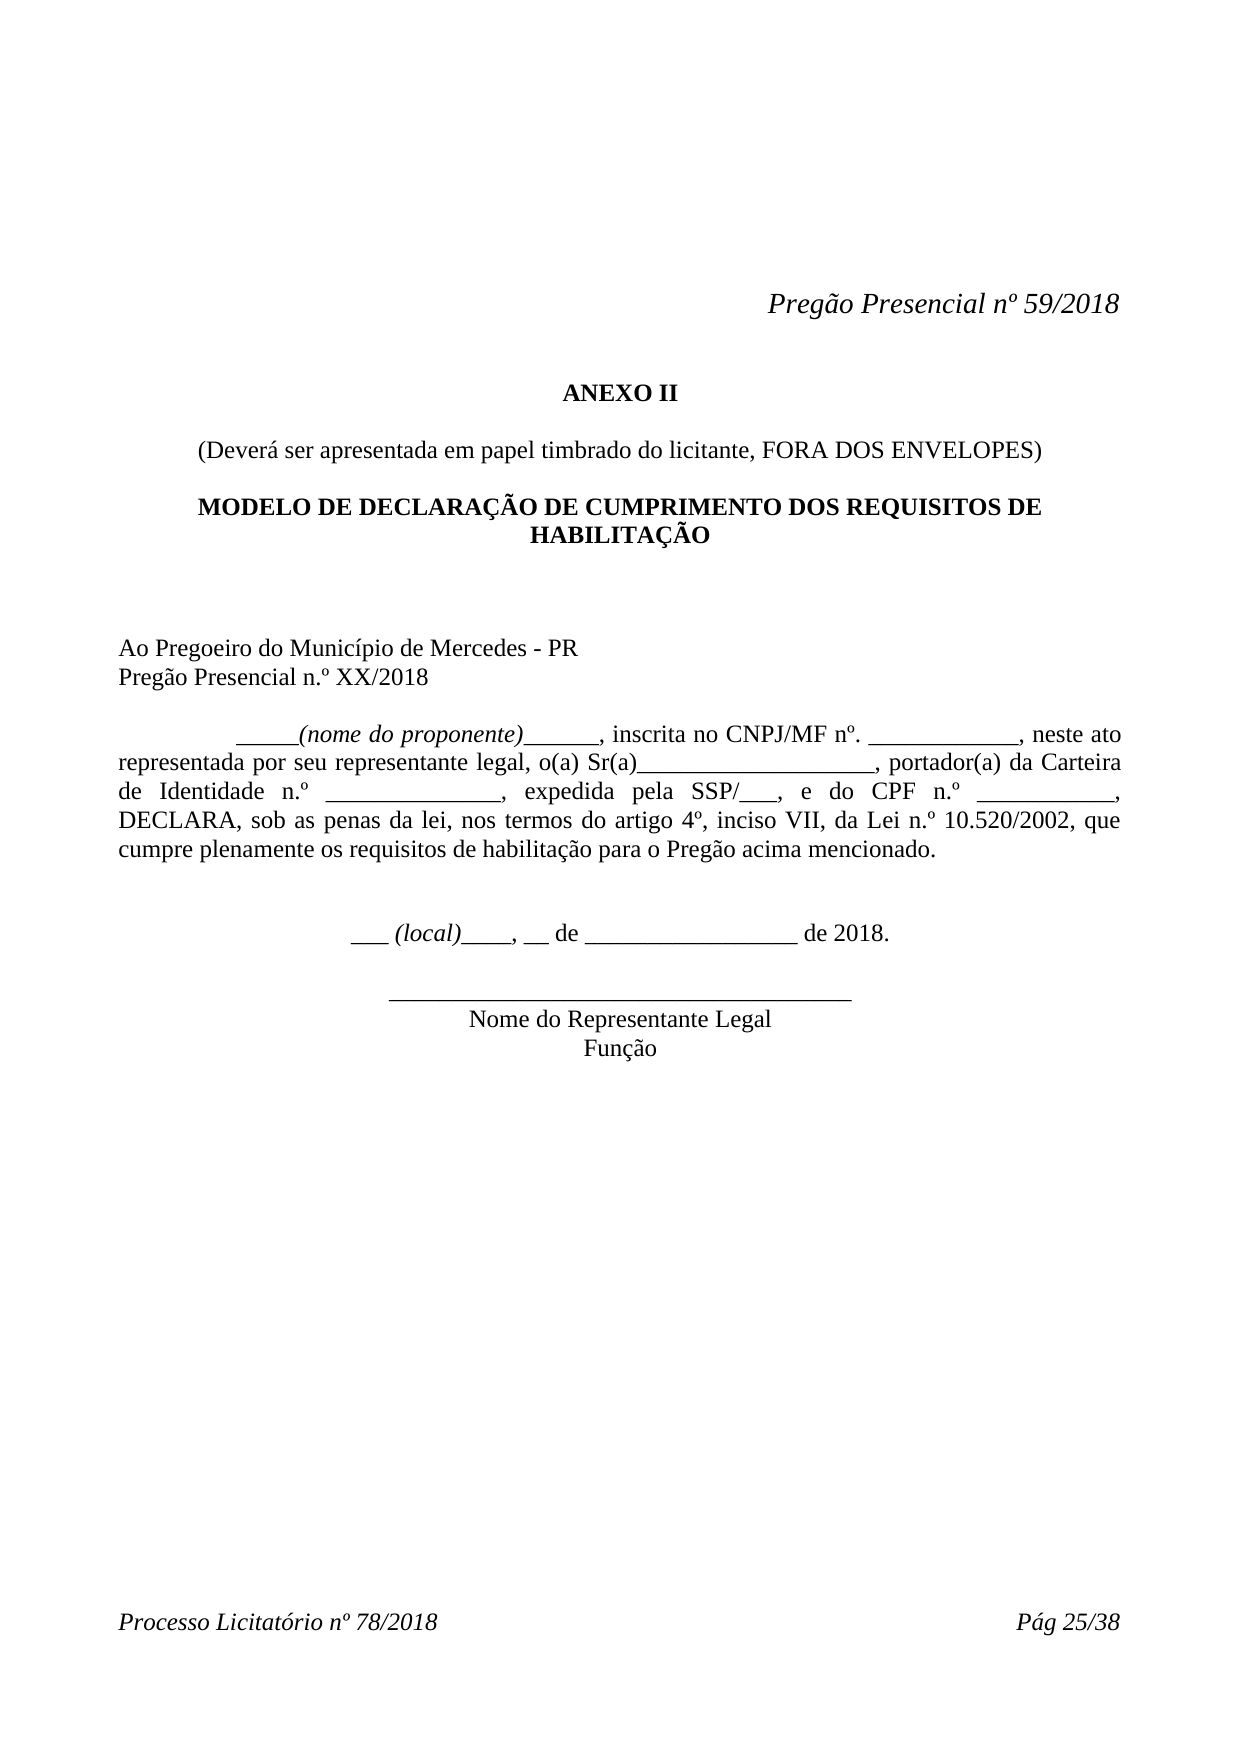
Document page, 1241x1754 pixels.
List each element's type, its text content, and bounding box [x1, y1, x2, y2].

text MODELO DE DECLARAÇÃO DE CUMPRIMENTO DOS REQUISITOS DE HABILITAÇÃO [118, 492, 1122, 549]
text _____(nome do proponente)______, inscrita no CNPJ/MF nº. ____________, neste ato representada por seu representante legal, o(a) Sr(a)___________________, portador(a) da Carteira de Identidade n.º ______________, expedida pela SSP/___, e do CPF n.º ___________, DECLARA, sob as penas da lei, nos termos do artigo 4º, inciso VII, da Lei n.º 10.520/2002, que cumpre plenamente os requisitos de habilitação para o Pregão acima mencionado. [118, 719, 1122, 862]
text (Deverá ser apresentada em papel timbrado do licitante, FORA DOS ENVELOPES) [118, 435, 1122, 463]
text ___ (local)____, __ de _________________ de 2018. [118, 918, 1122, 947]
text _____________________________________ [118, 975, 1122, 1004]
text Nome do Representante Legal [118, 1004, 1122, 1033]
text Ao Pregoeiro do Município de Mercedes - PR [118, 633, 1122, 662]
text Pregão Presencial n.º XX/2018 [118, 662, 1122, 691]
text ANEXO II [118, 378, 1122, 407]
text Função [118, 1033, 1122, 1061]
